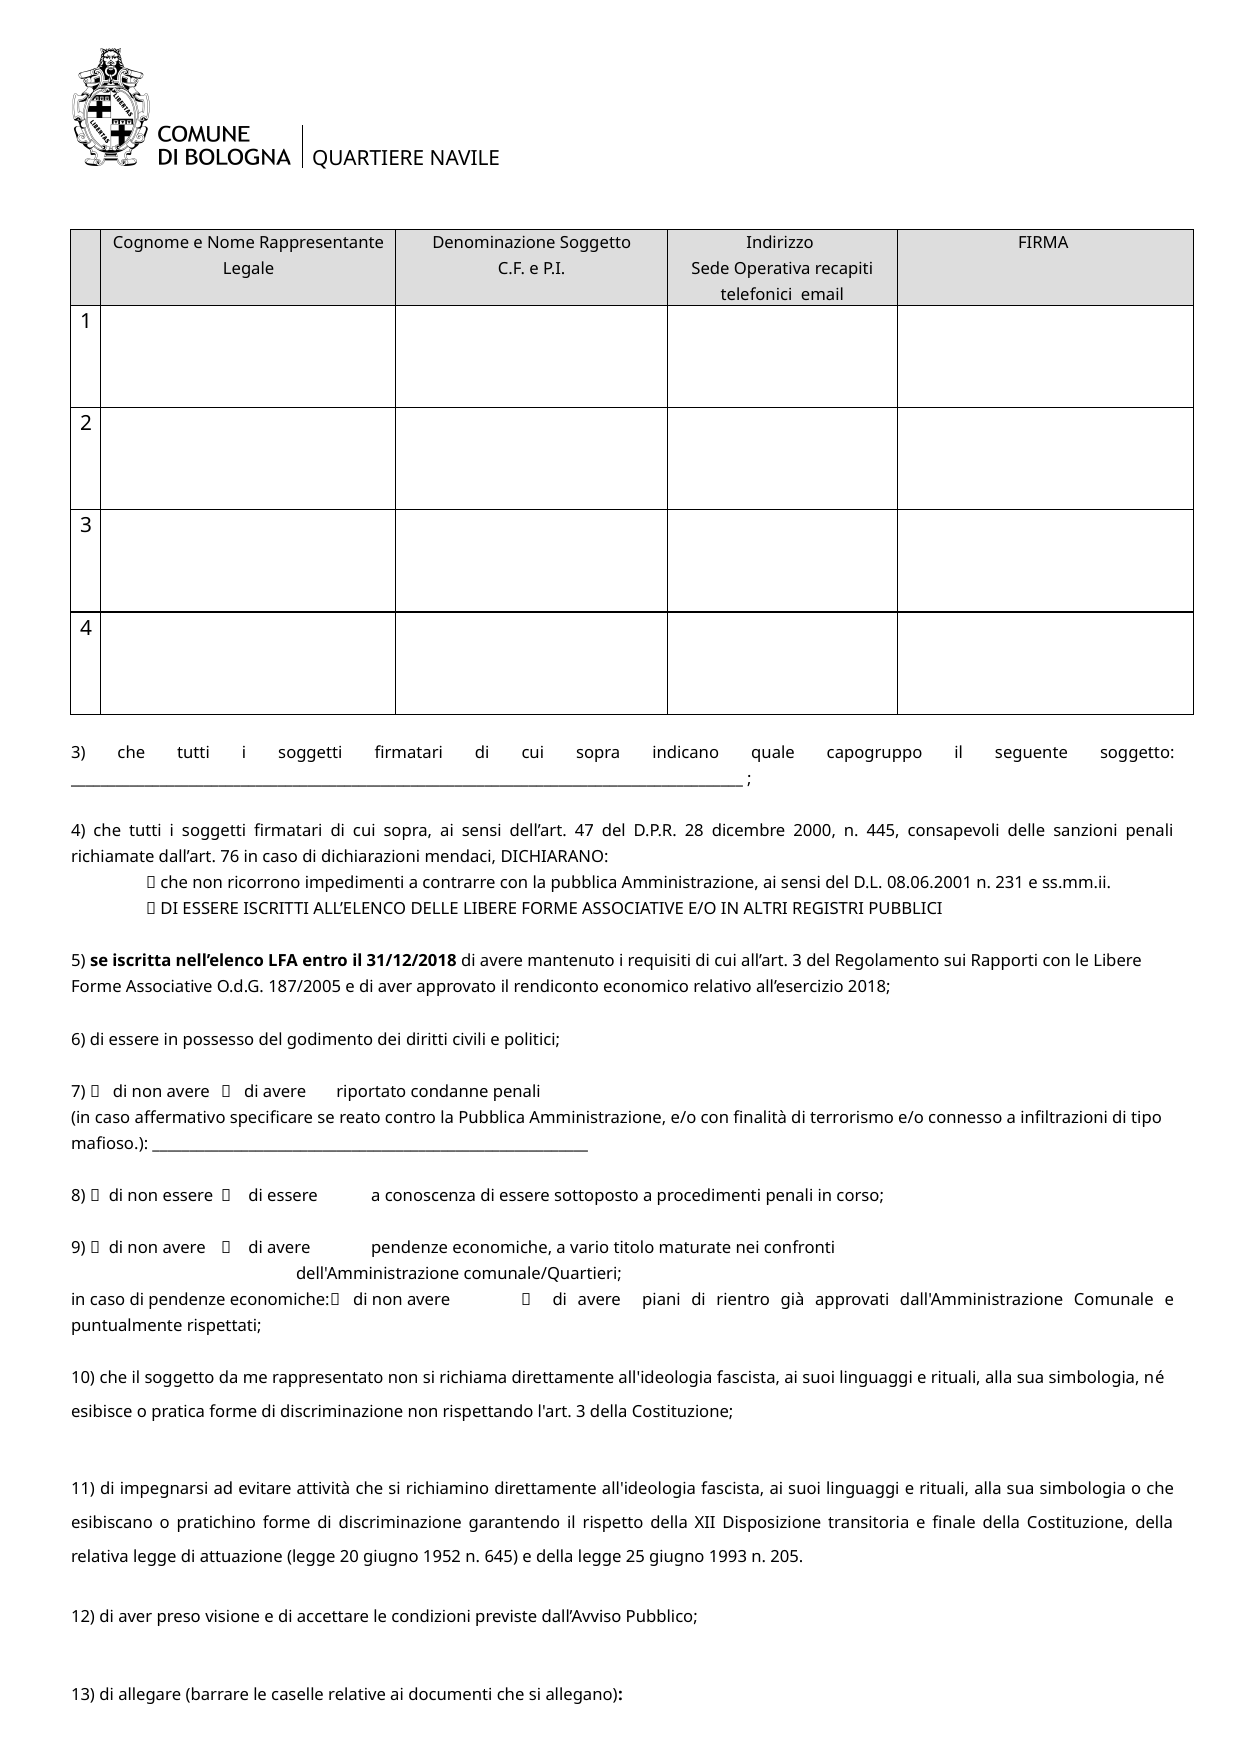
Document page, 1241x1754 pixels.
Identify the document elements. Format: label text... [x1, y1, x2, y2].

table_cell 2 [71, 408, 100, 509]
text 6) di essere in possesso del godimento dei diritti civili e politici; [71, 1027, 1175, 1050]
text 13) di allegare (barrare le caselle relative ai documenti che si allegano): [71, 1683, 1175, 1705]
text 10) che il soggetto da me rappresentato non si richiama direttamente all'ideologia fascista, ai suoi linguaggi e rituali, alla sua simbologia, né esibisce o pratica forme di discriminazione non rispettando l'art. 3 della Costituzione; [71, 1366, 1175, 1422]
table_cell [898, 408, 1193, 509]
table_cell [668, 408, 897, 509]
table_cell [668, 306, 897, 407]
table_header [898, 613, 1193, 713]
table_header 4 [71, 613, 100, 713]
table_cell [396, 306, 667, 407]
text 8)  di non essere  di essere a conoscenza di essere sottoposto a procedimenti penali in corso; [71, 1183, 1175, 1206]
table_cell [396, 408, 667, 509]
text (in caso affermativo specificare se reato contro la Pubblica Amministrazione, e/o con finalità di terrorismo e/o connesso a infiltrazioni di tipo mafioso.): ___________________________________________________________ [71, 1105, 1175, 1154]
table_header Denominazione Soggetto C.F. e P.I. [396, 230, 667, 305]
text 5) se iscritta nell’elenco LFA entro il 31/12/2018 di avere mantenuto i requisiti di cui all’art. 3 del Regolamento sui Rapporti con le Libere Forme Associative O.d.G. 187/2005 e di aver approvato il rendiconto economico relativo all’esercizio 2018; [71, 949, 1175, 998]
table_cell [668, 510, 897, 611]
text  di essere iscritti all’Elenco delle Libere Forme Associative e/o in altri registri pubblici [71, 897, 1175, 919]
table_header [71, 230, 100, 305]
table_cell [898, 306, 1193, 407]
picture [72, 48, 291, 166]
table_cell [101, 306, 395, 407]
table_header FIRMA [898, 230, 1193, 305]
table_header [668, 613, 897, 713]
table_cell [101, 510, 395, 611]
text  che non ricorrono impedimenti a contrarre con la pubblica Amministrazione, ai sensi del D.L. 08.06.2001 n. 231 e ss.mm.ii. [71, 871, 1175, 893]
table_cell 3 [71, 510, 100, 611]
table_header [396, 613, 667, 713]
table_cell [101, 408, 395, 509]
table_cell [396, 510, 667, 611]
table_header [101, 613, 395, 713]
table_header Indirizzo Sede Operativa recapiti telefonici email [668, 230, 897, 305]
table_cell 1 [71, 306, 100, 407]
text 11) di impegnarsi ad evitare attività che si richiamino direttamente all'ideologia fascista, ai suoi linguaggi e rituali, alla sua simbologia o che esibiscano o pratichino forme di discriminazione garantendo il rispetto della XII Disposizione transitoria e finale della Costituzione, della relativa legge di attuazione (legge 20 giugno 1952 n. 645) e della legge 25 giugno 1993 n. 205. [71, 1476, 1175, 1567]
text 4) che tutti i soggetti firmatari di cui sopra, ai sensi dell’art. 47 del D.P.R. 28 dicembre 2000, n. 445, consapevoli delle sanzioni penali richiamate dall’art. 76 in caso di dichiarazioni mendaci, DICHIARANO: [71, 819, 1175, 867]
table_header Cognome e Nome Rappresentante Legale [101, 230, 395, 305]
text 9)  di non avere  di avere pendenze economiche, a vario titolo maturate nei confronti dell'Amministrazione comunale/Quartieri; [71, 1235, 1175, 1284]
table_cell [898, 510, 1193, 611]
text 12) di aver preso visione e di accettare le condizioni previste dall’Avviso Pubblico; [71, 1604, 1175, 1627]
text 7)  di non avere  di avere riportato condanne penali [71, 1079, 1175, 1102]
text in caso di pendenze economiche: di non avere  di avere piani di rientro già approvati dall'Amministrazione Comunale e puntualmente rispettati; [71, 1287, 1175, 1336]
text 3) che tutti i soggetti firmatari di cui sopra indicano quale capogruppo il seguente soggetto: ___________________________________________________________________________________________ ; [71, 741, 1175, 789]
